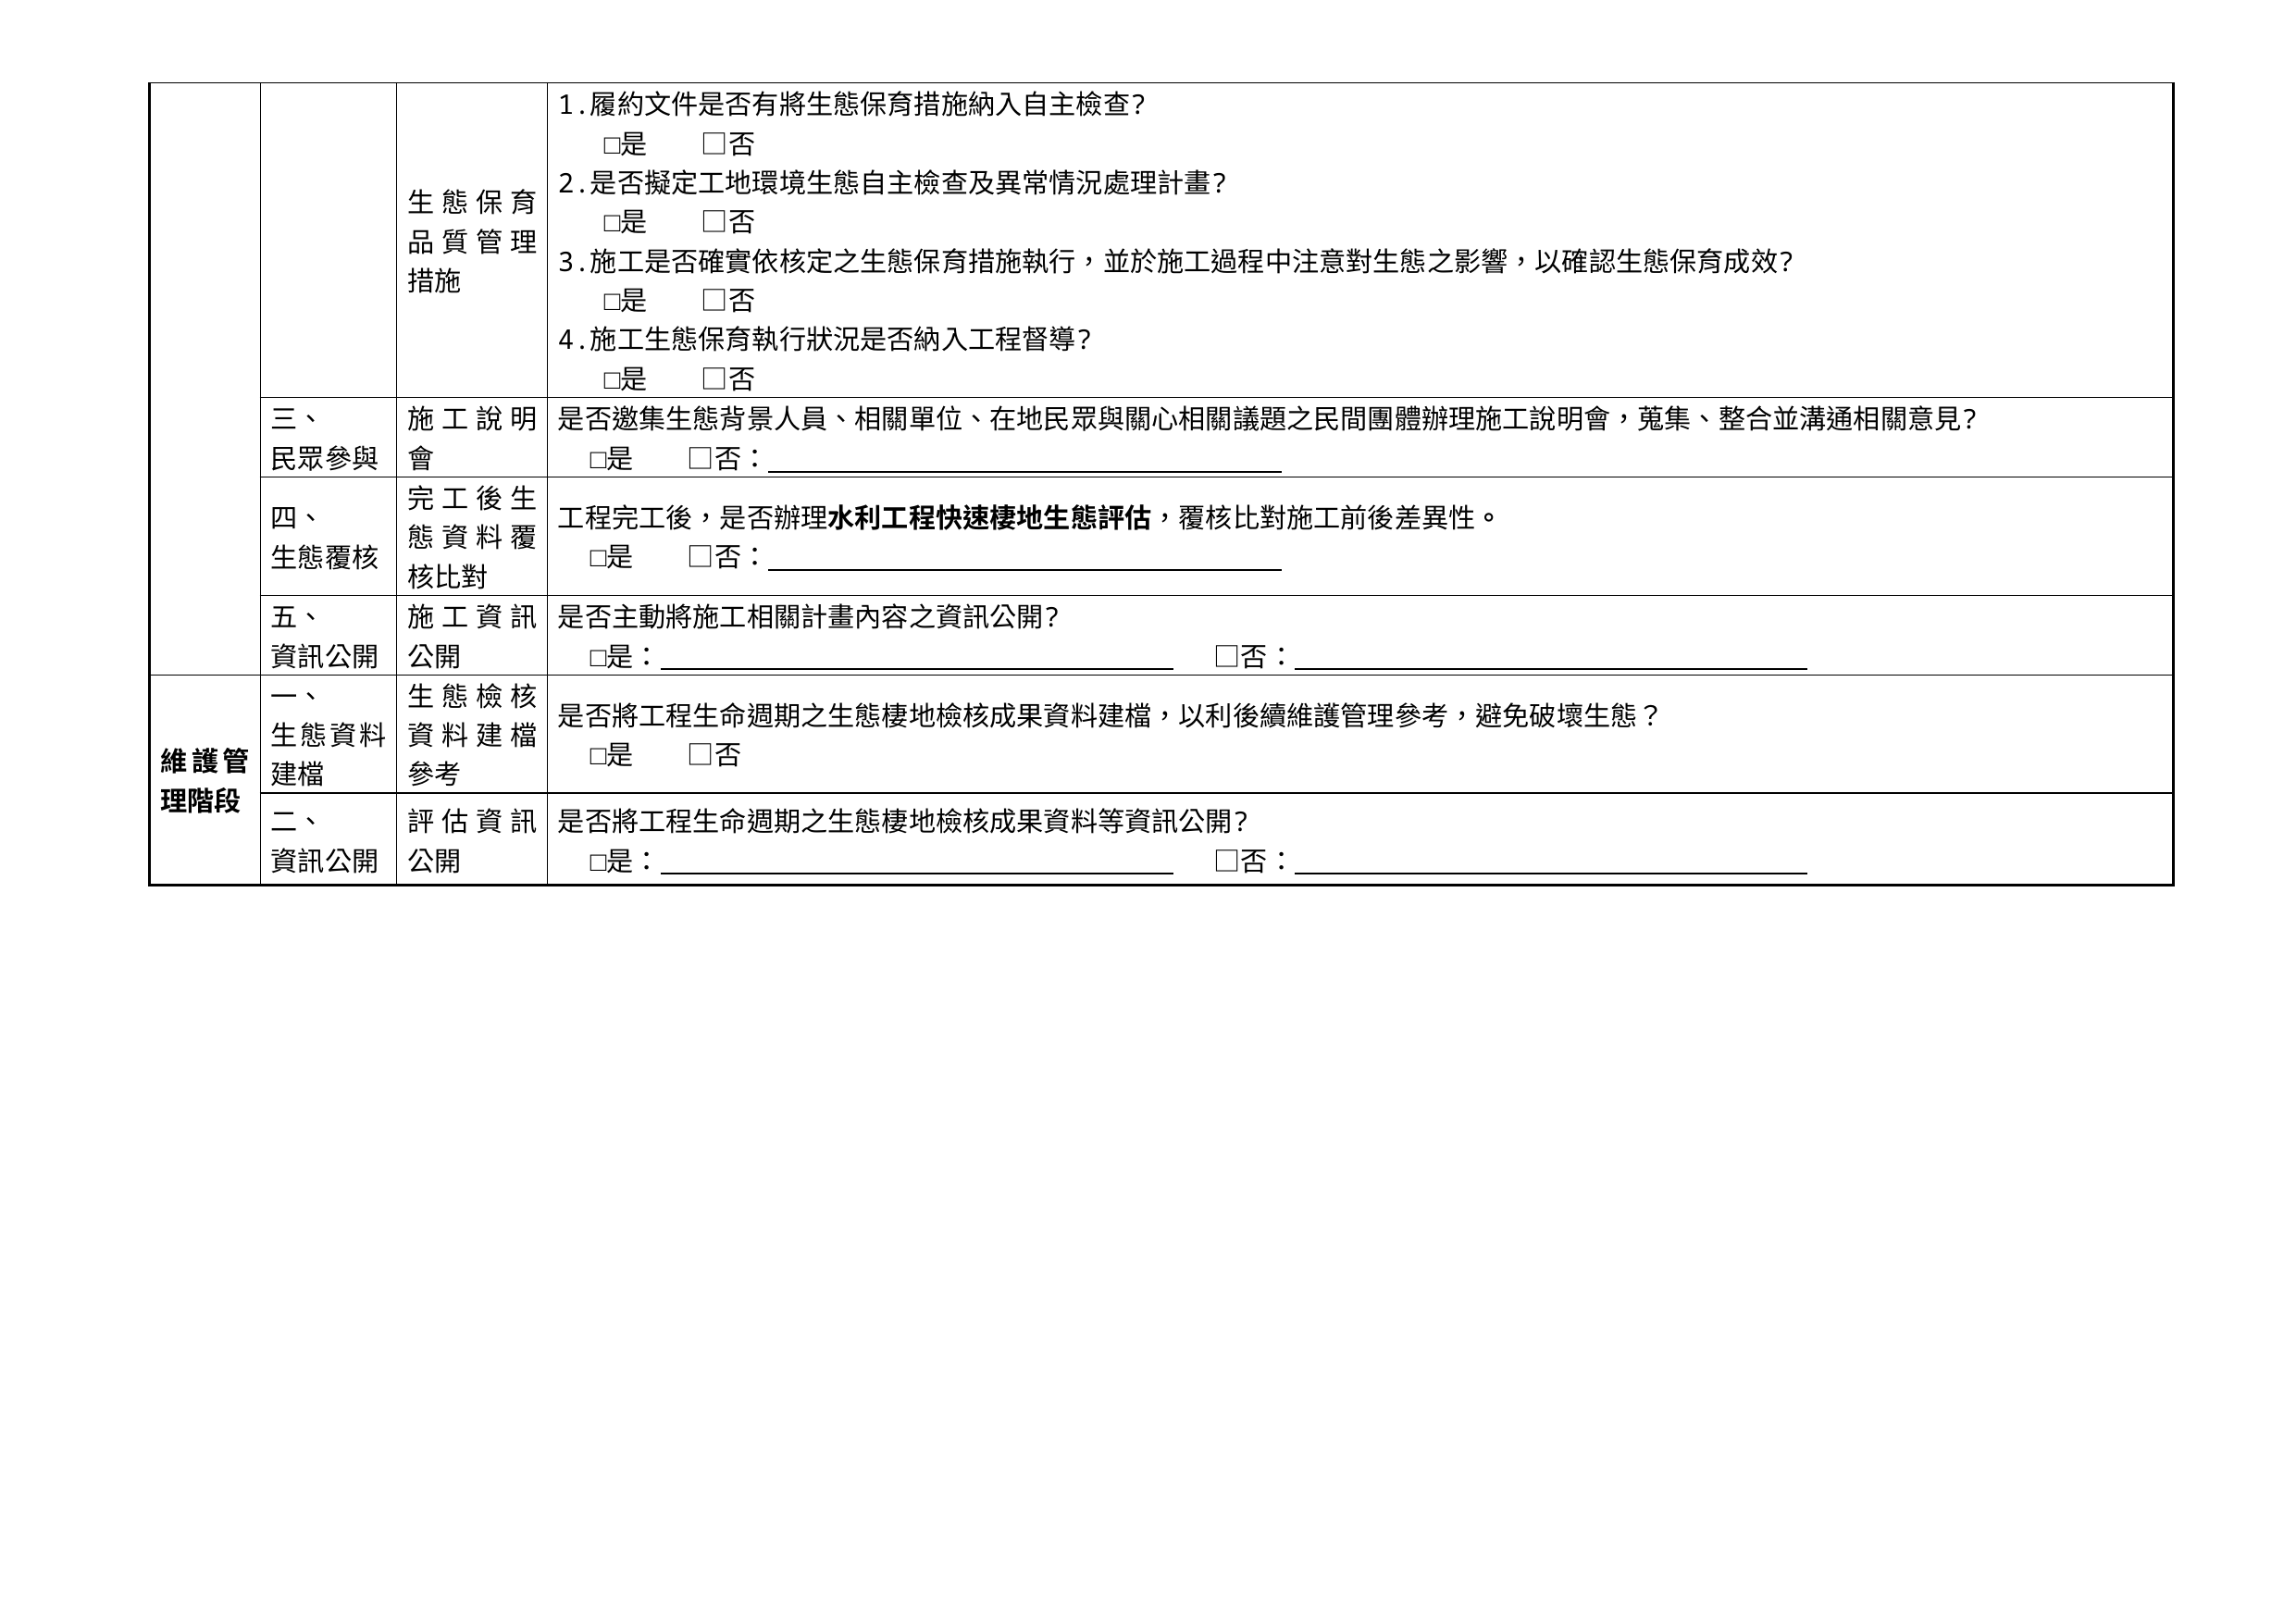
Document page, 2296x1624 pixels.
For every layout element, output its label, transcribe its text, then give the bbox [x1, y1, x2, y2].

table_cell 五、 資訊公開 [261, 596, 396, 674]
table_cell 生態檢核資料建檔參考 [397, 676, 547, 792]
table_cell 是否主動將施工相關計畫內容之資訊公開? □是： □否： [548, 596, 2172, 674]
table_cell 工程完工後，是否辦理水利工程快速棲地生態評估，覆核比對施工前後差異性。 □是 □否： [548, 477, 2172, 595]
table_cell 生態保育品質管理措施 [397, 83, 547, 397]
table_cell 完工後生態資料覆核比對 [397, 477, 547, 595]
table_cell 施工資訊公開 [397, 596, 547, 674]
table_cell [261, 83, 396, 397]
table_cell 二、 資訊公開 [261, 794, 396, 884]
table_cell 維護管理階段 [151, 676, 260, 884]
table_cell 評估資訊公開 [397, 794, 547, 884]
table_cell 四、 生態覆核 [261, 477, 396, 595]
table_cell 1.履約文件是否有將生態保育措施納入自主檢查? □是 □否 2.是否擬定工地環境生態自主檢查及異常情況處理計畫? □是 □否 3.施工是否確實依核定之生態保育措施執行，並於施工過程中注意對生態之影響，以確認生態保育成效? □是 □否 4.施工生態保育執行狀況是否納入工程督導? □是 □否 [548, 83, 2172, 397]
table_cell 是否將工程生命週期之生態棲地檢核成果資料等資訊公開? □是： □否： [548, 794, 2172, 884]
table_cell 三、 民眾參與 [261, 398, 396, 477]
table_cell 一、 生態資料建檔 [261, 676, 396, 792]
table_cell 是否將工程生命週期之生態棲地檢核成果資料建檔，以利後續維護管理參考，避免破壞生態？ □是 □否 [548, 676, 2172, 792]
table_cell [151, 83, 260, 674]
table_cell 是否邀集生態背景人員、相關單位、在地民眾與關心相關議題之民間團體辦理施工說明會，蒐集、整合並溝通相關意見? □是 □否： [548, 398, 2172, 477]
table_cell 施工說明會 [397, 398, 547, 477]
